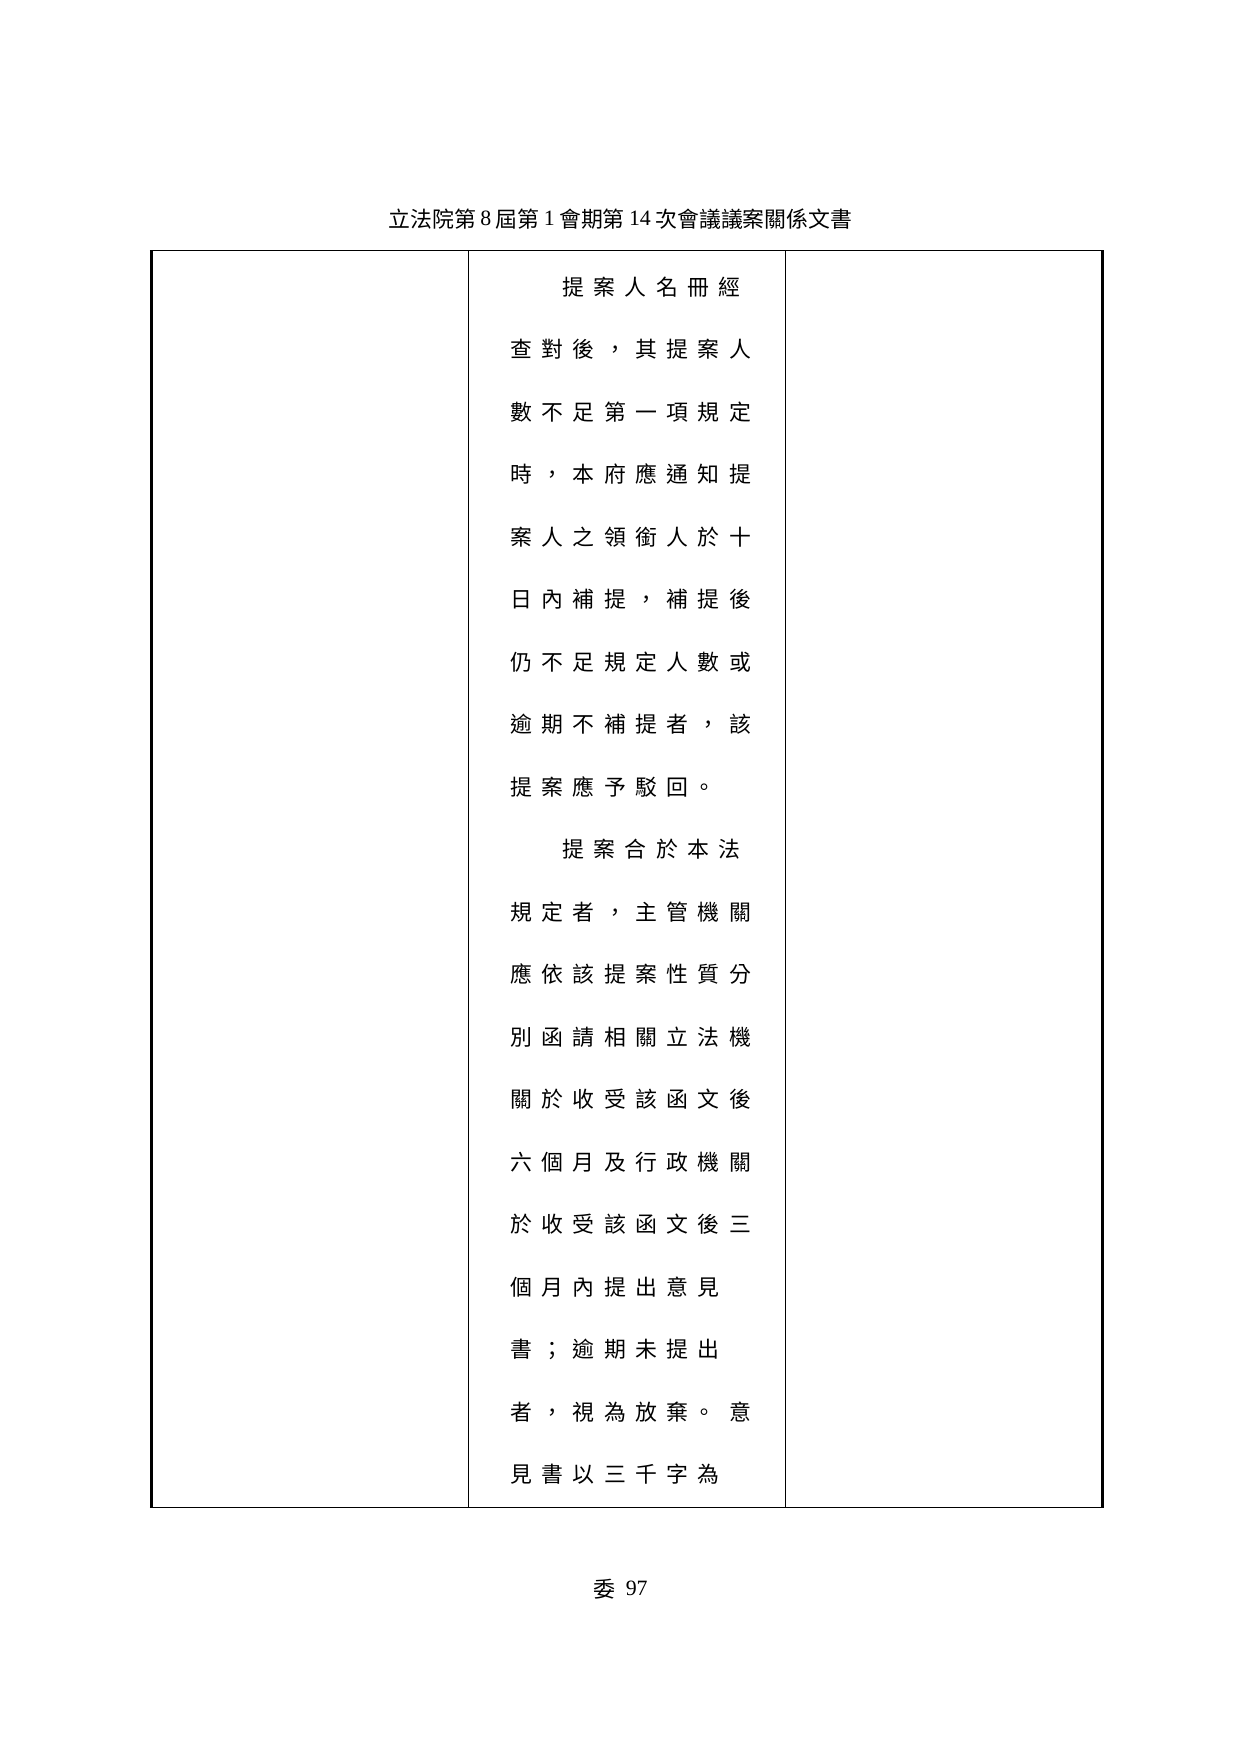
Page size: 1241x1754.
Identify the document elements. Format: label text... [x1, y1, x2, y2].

table_cell 第十四條 主管機關收到公民投票提案，經審查有下列情事之一者，應於十五日內予以駁回： 一、提案不合第九條規定。 二、提案人有第十一條第二項規定之情事或未簽名、蓋章，經刪除後致提案人數不足者。 三、提案有第三十三條規定之情事者。 四、提案內容相互矛盾或顯有錯誤，致不能瞭解其提案真意者。 公民投票案經審查無前項各款情事者，主管機關應該將提案送請各該審議委員會認定，該審議委員會應於三十日內將認定結果通知主管機關。 公民投票案經前項審議委員會認定不合規定者，主管機關應予駁回；合於規定者應函請戶政機關於十五日內查對提案人。 戶政機關應依據戶籍登記資料查對提案人名冊，有下列情事之一者，應予刪除： 一、提案人不合第八條規定資格者。 二、提案人姓名、戶籍地址書寫錯誤或不明者。 三、提案人未填具本人國民身分證統一編號或有錯誤、不明者。 四、提案人提案，有偽造情事者。 提案人名冊經查對後，其提案人數不足第一項規定時，本府應通知提案人之領銜人於十日內補提，補提後仍不足規定人數或逾期不補提者，該提案應予駁回。 提案合於本法規定者，主管機關應依該提案性質分別函請相關立法機關於收受該函文後六個月及行政機關於收受該函文後三個月內提出意見書；逾期未提出者，視為放棄。意見書以三千字為限，超過字數者，其超過部分，不予公告及刊登公報。主管機關彙集相關機關意見書後，應即移送各該選舉委員會。 主管機關除依前項規定分函相關機關外，應將提案移送各該選舉委員會辦理公民投票事項。 選舉委員會收到提案後，應通知提案人之領銜人於十日內向該會領取連署人名冊格式，自行印製，徵求連署；逾期未領取者，視為放棄連署。 [469, 251, 785, 1507]
table_cell [153, 251, 468, 1507]
table_cell [786, 251, 1101, 1507]
